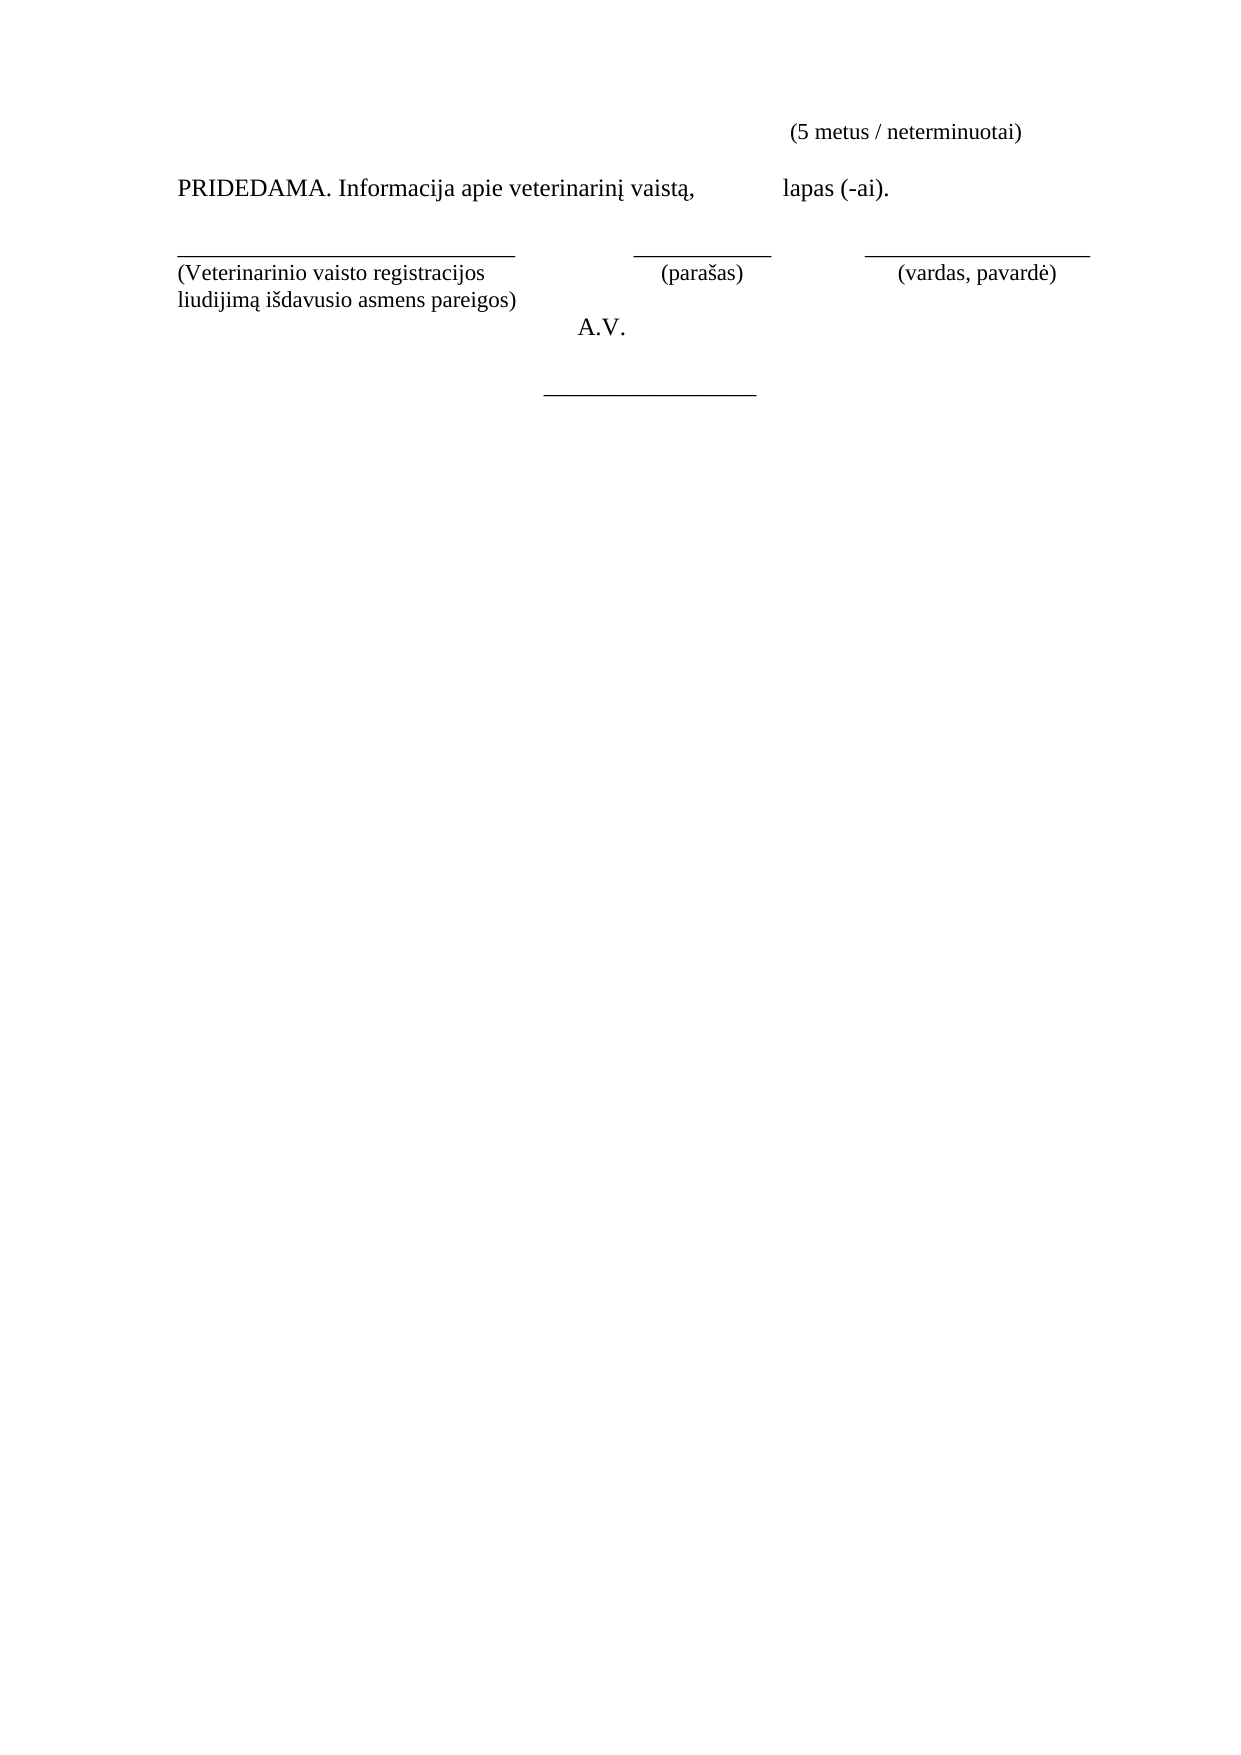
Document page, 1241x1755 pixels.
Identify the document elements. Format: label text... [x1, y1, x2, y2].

text liudijimą išdavusio asmens pareigos) [177, 286, 1122, 312]
text ___________________________ ___________ __________________ [177, 231, 1122, 259]
text A.V. [577, 312, 1122, 341]
text PRIDEDAMA. Informacija apie veterinarinį vaistą, lapas (-ai). [177, 173, 1122, 202]
text (5 metus / neterminuotai) [690, 118, 1122, 144]
text _________________ [177, 370, 1122, 398]
text (Veterinarinio vaisto registracijos (parašas) (vardas, pavardė) [177, 259, 1122, 286]
